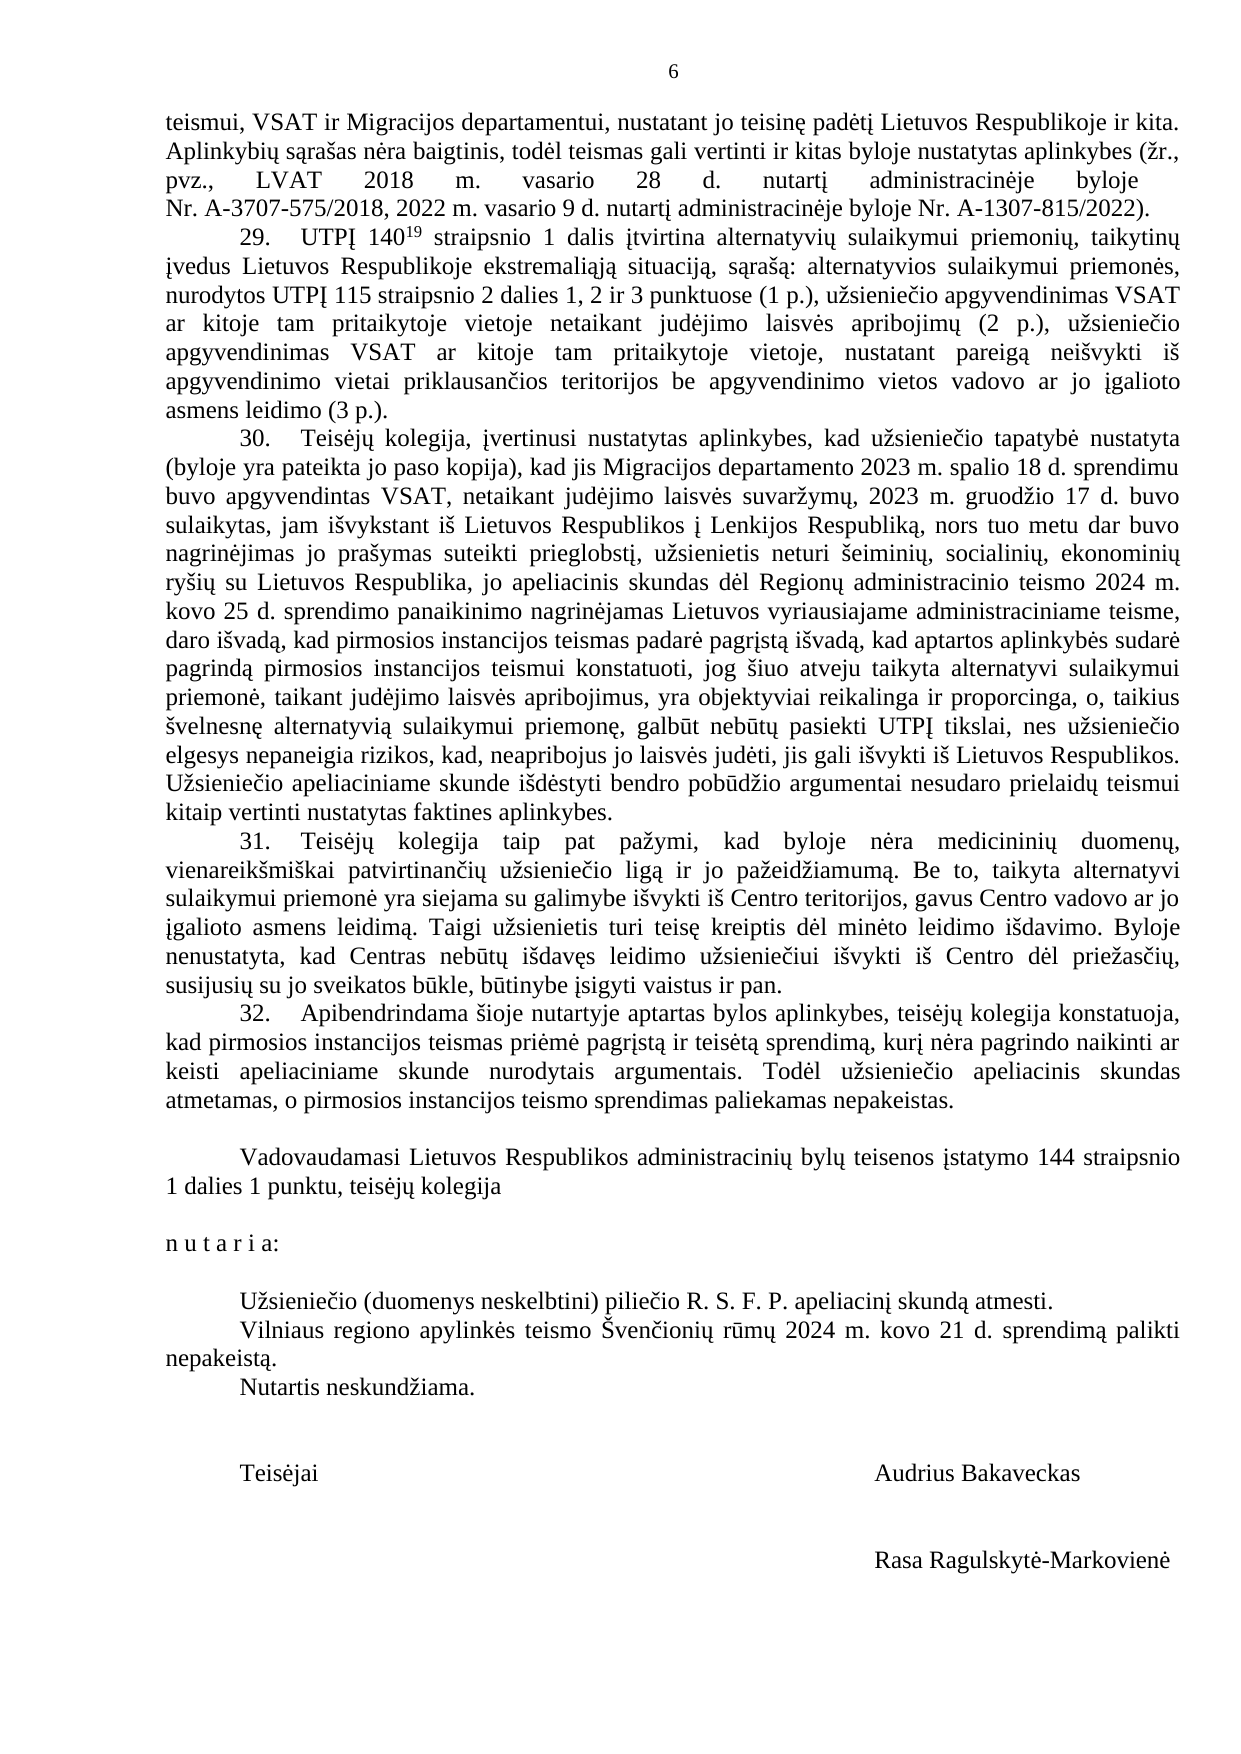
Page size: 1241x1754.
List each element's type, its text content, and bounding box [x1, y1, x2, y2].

text 30. Teisėjų kolegija, įvertinusi nustatytas aplinkybes, kad užsieniečio tapatybė nustatyta (byloje yra pateikta jo paso kopija), kad jis Migracijos departamento 2023 m. spalio 18 d. sprendimu buvo apgyvendintas VSAT, netaikant judėjimo laisvės suvaržymų, 2023 m. gruodžio 17 d. buvo sulaikytas, jam išvykstant iš Lietuvos Respublikos į Lenkijos Respubliką, nors tuo metu dar buvo nagrinėjimas jo prašymas suteikti prieglobstį, užsienietis neturi šeiminių, socialinių, ekonominių ryšių su Lietuvos Respublika, jo apeliacinis skundas dėl Regionų administracinio teismo 2024 m. kovo 25 d. sprendimo panaikinimo nagrinėjamas Lietuvos vyriausiajame administraciniame teisme, daro išvadą, kad pirmosios instancijos teismas padarė pagrįstą išvadą, kad aptartos aplinkybės sudarė pagrindą pirmosios instancijos teismui konstatuoti, jog šiuo atveju taikyta alternatyvi sulaikymui priemonė, taikant judėjimo laisvės apribojimus, yra objektyviai reikalinga ir proporcinga, o, taikius švelnesnę alternatyvią sulaikymui priemonę, galbūt nebūtų pasiekti UTPĮ tikslai, nes užsieniečio elgesys nepaneigia rizikos, kad, neapribojus jo laisvės judėti, jis gali išvykti iš Lietuvos Respublikos. Užsieniečio apeliaciniame skunde išdėstyti bendro pobūdžio argumentai nesudaro prielaidų teismui kitaip vertinti nustatytas faktines aplinkybes. [165, 423, 1181, 826]
text Rasa Ragulskytė-Markovienė [165, 1545, 1181, 1573]
text nutaria: [165, 1228, 1181, 1257]
text 31. Teisėjų kolegija taip pat pažymi, kad byloje nėra medicininių duomenų, vienareikšmiškai patvirtinančių užsieniečio ligą ir jo pažeidžiamumą. Be to, taikyta alternatyvi sulaikymui priemonė yra siejama su galimybe išvykti iš Centro teritorijos, gavus Centro vadovo ar jo įgalioto asmens leidimą. Taigi užsienietis turi teisę kreiptis dėl minėto leidimo išdavimo. Byloje nenustatyta, kad Centras nebūtų išdavęs leidimo užsieniečiui išvykti iš Centro dėl priežasčių, susijusių su jo sveikatos būkle, būtinybe įsigyti vaistus ir pan. [165, 826, 1181, 998]
text Nutartis neskundžiama. [165, 1372, 1181, 1401]
text Vadovaudamasi Lietuvos Respublikos administracinių bylų teisenos įstatymo 144 straipsnio 1 dalies 1 punktu, teisėjų kolegija [165, 1142, 1181, 1200]
text teismui, VSAT ir Migracijos departamentui, nustatant jo teisinę padėtį Lietuvos Respublikoje ir kita. Aplinkybių sąrašas nėra baigtinis, todėl teismas gali vertinti ir kitas byloje nustatytas aplinkybes (žr., pvz., LVAT 2018 m. vasario 28 d. nutartį administracinėje byloje Nr. A-3707-575/2018, 2022 m. vasario 9 d. nutartį administracinėje byloje Nr. A-1307-815/2022). [165, 107, 1181, 222]
text Vilniaus regiono apylinkės teismo Švenčionių rūmų 2024 m. kovo 21 d. sprendimą palikti nepakeistą. [165, 1315, 1181, 1372]
text Užsieniečio (duomenys neskelbtini) piliečio R. S. F. P. apeliacinį skundą atmesti. [165, 1286, 1181, 1315]
text Teisėjai Audrius Bakaveckas [165, 1458, 1181, 1487]
text 32. Apibendrindama šioje nutartyje aptartas bylos aplinkybes, teisėjų kolegija konstatuoja, kad pirmosios instancijos teismas priėmė pagrįstą ir teisėtą sprendimą, kurį nėra pagrindo naikinti ar keisti apeliaciniame skunde nurodytais argumentais. Todėl užsieniečio apeliacinis skundas atmetamas, o pirmosios instancijos teismo sprendimas paliekamas nepakeistas. [165, 998, 1181, 1113]
text 29. UTPĮ 14019 straipsnio 1 dalis įtvirtina alternatyvių sulaikymui priemonių, taikytinų įvedus Lietuvos Respublikoje ekstremaliąją situaciją, sąrašą: alternatyvios sulaikymui priemonės, nurodytos UTPĮ 115 straipsnio 2 dalies 1, 2 ir 3 punktuose (1 p.), užsieniečio apgyvendinimas VSAT ar kitoje tam pritaikytoje vietoje netaikant judėjimo laisvės apribojimų (2 p.), užsieniečio apgyvendinimas VSAT ar kitoje tam pritaikytoje vietoje, nustatant pareigą neišvykti iš apgyvendinimo vietai priklausančios teritorijos be apgyvendinimo vietos vadovo ar jo įgalioto asmens leidimo (3 p.). [165, 222, 1181, 423]
